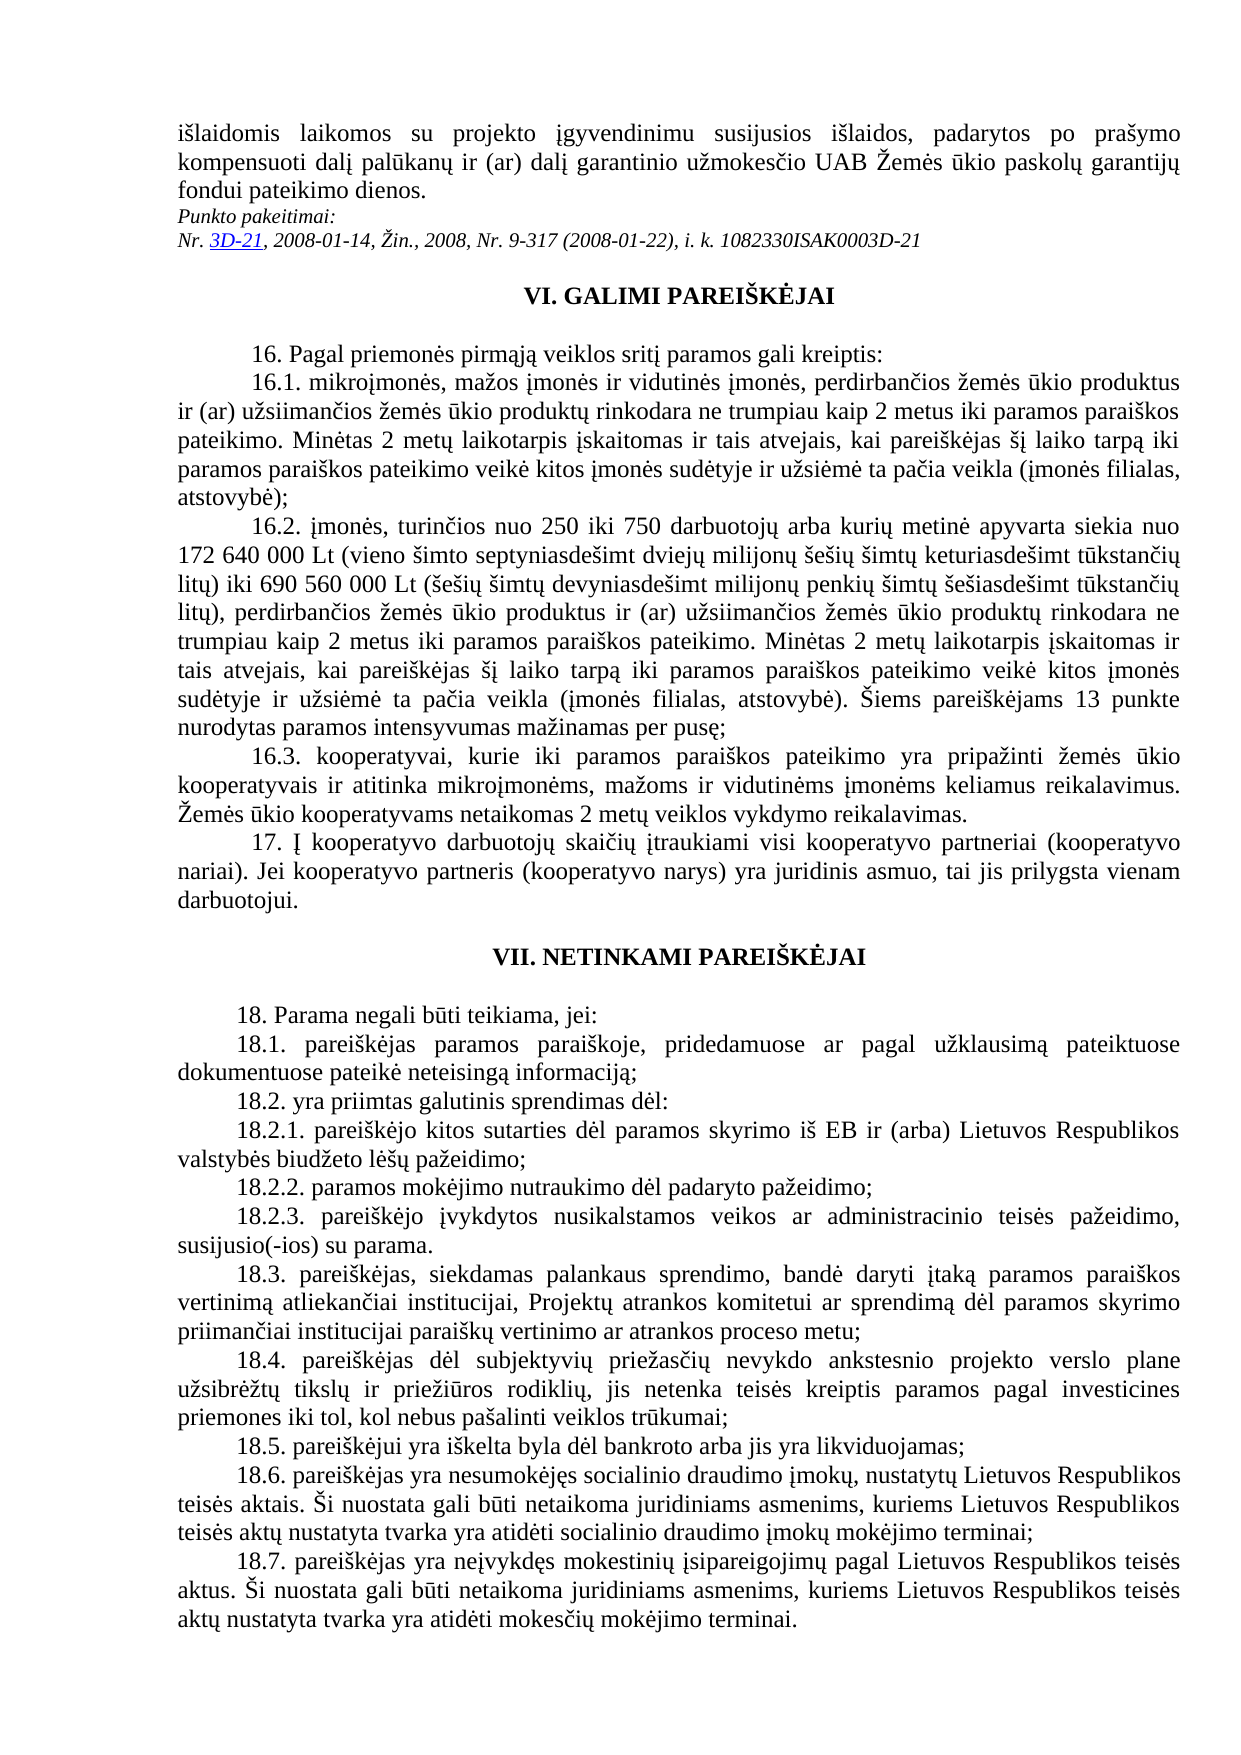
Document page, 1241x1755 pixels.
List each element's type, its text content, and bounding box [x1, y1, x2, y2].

text išlaidomis laikomos su projekto įgyvendinimu susijusios išlaidos, padarytos po prašymo kompensuoti dalį palūkanų ir (ar) dalį garantinio užmokesčio UAB Žemės ūkio paskolų garantijų fondui pateikimo dienos. [177, 118, 1181, 204]
text 16. Pagal priemonės pirmąją veiklos sritį paramos gali kreiptis: [177, 339, 1181, 367]
text 18.7. pareiškėjas yra neįvykdęs mokestinių įsipareigojimų pagal Lietuvos Respublikos teisės aktus. Ši nuostata gali būti netaikoma juridiniams asmenims, kuriems Lietuvos Respublikos teisės aktų nustatyta tvarka yra atidėti mokesčių mokėjimo terminai. [177, 1546, 1181, 1632]
text 18.1. pareiškėjas paramos paraiškoje, pridedamuose ar pagal užklausimą pateiktuose dokumentuose pateikė neteisingą informaciją; [177, 1029, 1181, 1086]
text 16.1. mikroįmonės, mažos įmonės ir vidutinės įmonės, perdirbančios žemės ūkio produktus ir (ar) užsiimančios žemės ūkio produktų rinkodara ne trumpiau kaip 2 metus iki paramos paraiškos pateikimo. Minėtas 2 metų laikotarpis įskaitomas ir tais atvejais, kai pareiškėjas šį laiko tarpą iki paramos paraiškos pateikimo veikė kitos įmonės sudėtyje ir užsiėmė ta pačia veikla (įmonės filialas, atstovybė); [177, 367, 1181, 511]
text 18.2. yra priimtas galutinis sprendimas dėl: [177, 1086, 1181, 1115]
text 18.5. pareiškėjui yra iškelta byla dėl bankroto arba jis yra likviduojamas; [177, 1431, 1181, 1460]
text 18.6. pareiškėjas yra nesumokėjęs socialinio draudimo įmokų, nustatytų Lietuvos Respublikos teisės aktais. Ši nuostata gali būti netaikoma juridiniams asmenims, kuriems Lietuvos Respublikos teisės aktų nustatyta tvarka yra atidėti socialinio draudimo įmokų mokėjimo terminai; [177, 1460, 1181, 1546]
text 18.4. pareiškėjas dėl subjektyvių priežasčių nevykdo ankstesnio projekto verslo plane užsibrėžtų tikslų ir priežiūros rodiklių, jis netenka teisės kreiptis paramos pagal investicines priemones iki tol, kol nebus pašalinti veiklos trūkumai; [177, 1345, 1181, 1431]
text Nr. 3D-21, 2008-01-14, Žin., 2008, Nr. 9-317 (2008-01-22), i. k. 1082330ISAK0003D-21 [177, 228, 1181, 252]
text 16.2. įmonės, turinčios nuo 250 iki 750 darbuotojų arba kurių metinė apyvarta siekia nuo 172 640 000 Lt (vieno šimto septyniasdešimt dviejų milijonų šešių šimtų keturiasdešimt tūkstančių litų) iki 690 560 000 Lt (šešių šimtų devyniasdešimt milijonų penkių šimtų šešiasdešimt tūkstančių litų), perdirbančios žemės ūkio produktus ir (ar) užsiimančios žemės ūkio produktų rinkodara ne trumpiau kaip 2 metus iki paramos paraiškos pateikimo. Minėtas 2 metų laikotarpis įskaitomas ir tais atvejais, kai pareiškėjas šį laiko tarpą iki paramos paraiškos pateikimo veikė kitos įmonės sudėtyje ir užsiėmė ta pačia veikla (įmonės filialas, atstovybė). Šiems pareiškėjams 13 punkte nurodytas paramos intensyvumas mažinamas per pusę; [177, 511, 1181, 741]
text 17. Į kooperatyvo darbuotojų skaičių įtraukiami visi kooperatyvo partneriai (kooperatyvo nariai). Jei kooperatyvo partneris (kooperatyvo narys) yra juridinis asmuo, tai jis prilygsta vienam darbuotojui. [177, 827, 1181, 914]
text 18.2.2. paramos mokėjimo nutraukimo dėl padaryto pažeidimo; [177, 1172, 1181, 1201]
text 18.3. pareiškėjas, siekdamas palankaus sprendimo, bandė daryti įtaką paramos paraiškos vertinimą atliekančiai institucijai, Projektų atrankos komitetui ar sprendimą dėl paramos skyrimo priimančiai institucijai paraiškų vertinimo ar atrankos proceso metu; [177, 1259, 1181, 1345]
text VII. NETINKAMI PAREIŠKĖJAI [177, 942, 1181, 971]
text 18. Parama negali būti teikiama, jei: [177, 1000, 1181, 1029]
text VI. GALIMI PAREIŠKĖJAI [177, 281, 1181, 310]
text 18.2.3. pareiškėjo įvykdytos nusikalstamos veikos ar administracinio teisės pažeidimo, susijusio(-ios) su parama. [177, 1201, 1181, 1259]
text 18.2.1. pareiškėjo kitos sutarties dėl paramos skyrimo iš EB ir (arba) Lietuvos Respublikos valstybės biudžeto lėšų pažeidimo; [177, 1115, 1181, 1172]
text 16.3. kooperatyvai, kurie iki paramos paraiškos pateikimo yra pripažinti žemės ūkio kooperatyvais ir atitinka mikroįmonėms, mažoms ir vidutinėms įmonėms keliamus reikalavimus. Žemės ūkio kooperatyvams netaikomas 2 metų veiklos vykdymo reikalavimas. [177, 741, 1181, 827]
text Punkto pakeitimai: [177, 204, 1181, 228]
